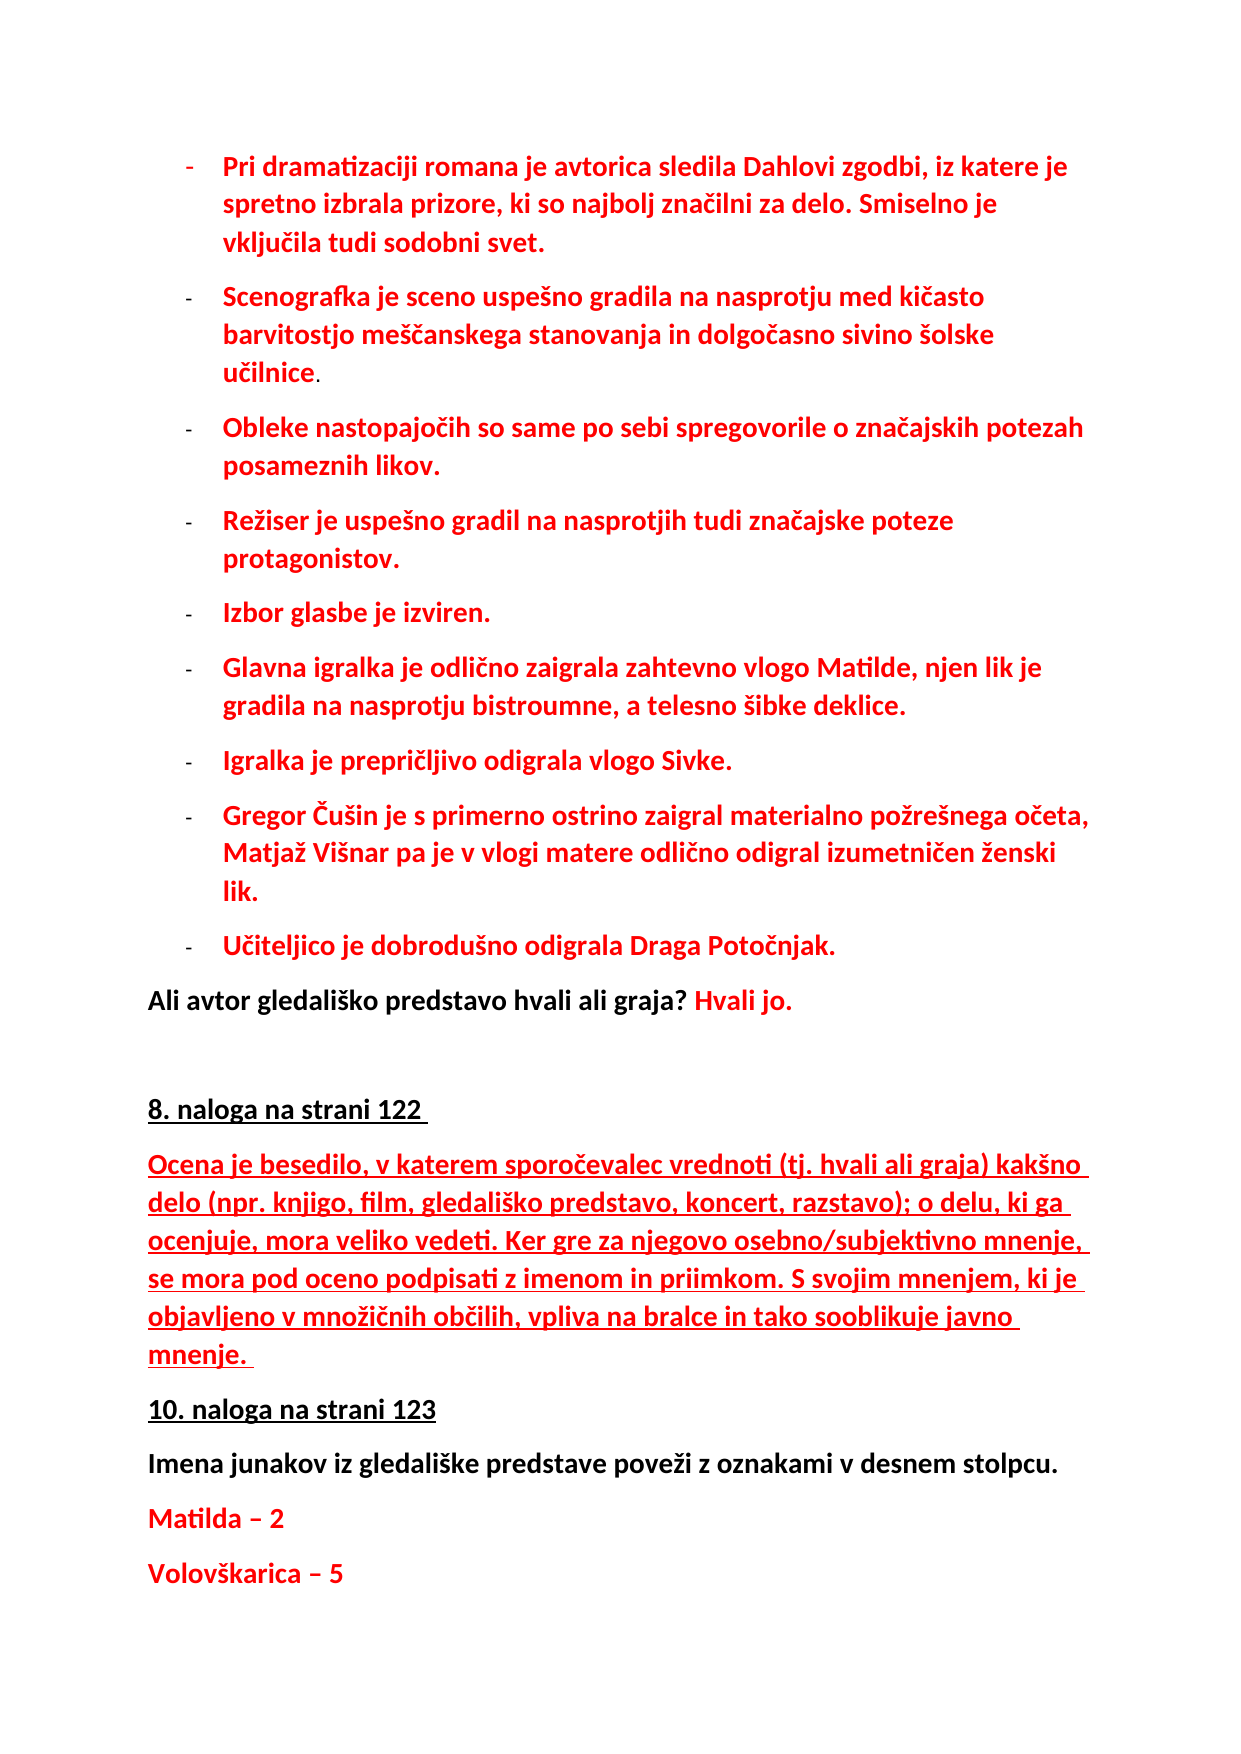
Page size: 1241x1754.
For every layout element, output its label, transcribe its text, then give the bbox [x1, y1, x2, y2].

text Ali avtor gledališko predstavo hvali ali graja? Hvali jo. [148, 982, 1093, 1018]
text Matilda – 2 [148, 1500, 1093, 1536]
list Gregor Čušin je s primerno ostrino zaigral materialno požrešnega očeta, Matjaž Višnar pa je v vlogi matere odlično odigral izumetničen ženski lik. [185, 797, 1093, 908]
text 10. naloga na strani 123 [148, 1391, 1093, 1426]
list Učiteljico je dobrodušno odigrala Draga Potočnjak. [185, 927, 1093, 963]
text 8. naloga na strani 122 [148, 1091, 1093, 1127]
text Volovškarica – 5 [148, 1555, 1093, 1591]
text Ocena je besedilo, v katerem sporočevalec vrednoti (tj. hvali ali graja) kakšno delo (npr. knjigo, film, gledališko predstavo, koncert, razstavo); o delu, ki ga ocenjuje, mora veliko vedeti. Ker gre za njegovo osebno/subjektivno mnenje, se mora pod oceno podpisati z imenom in priimkom. S svojim mnenjem, ki je objavljeno v množičnih občilih, vpliva na bralce in tako sooblikuje javno mnenje. [148, 1146, 1093, 1372]
list Pri dramatizaciji romana je avtorica sledila Dahlovi zgodbi, iz katere je spretno izbrala prizore, ki so najbolj značilni za delo. Smiselno je vključila tudi sodobni svet. [185, 148, 1093, 259]
list Izbor glasbe je izviren. [185, 594, 1093, 630]
list Režiser je uspešno gradil na nasprotjih tudi značajske poteze protagonistov. [185, 502, 1093, 575]
list Scenografka je sceno uspešno gradila na nasprotju med kičasto barvitostjo meščanskega stanovanja in dolgočasno sivino šolske učilnice. [185, 278, 1093, 390]
list Glavna igralka je odlično zaigrala zahtevno vlogo Matilde, njen lik je gradila na nasprotju bistroumne, a telesno šibke deklice. [185, 649, 1093, 723]
text Imena junakov iz gledališke predstave poveži z oznakami v desnem stolpcu. [148, 1446, 1093, 1481]
list Igralka je prepričljivo odigrala vlogo Sivke. [185, 742, 1093, 777]
list Obleke nastopajočih so same po sebi spregovorile o značajskih potezah posameznih likov. [185, 409, 1093, 483]
